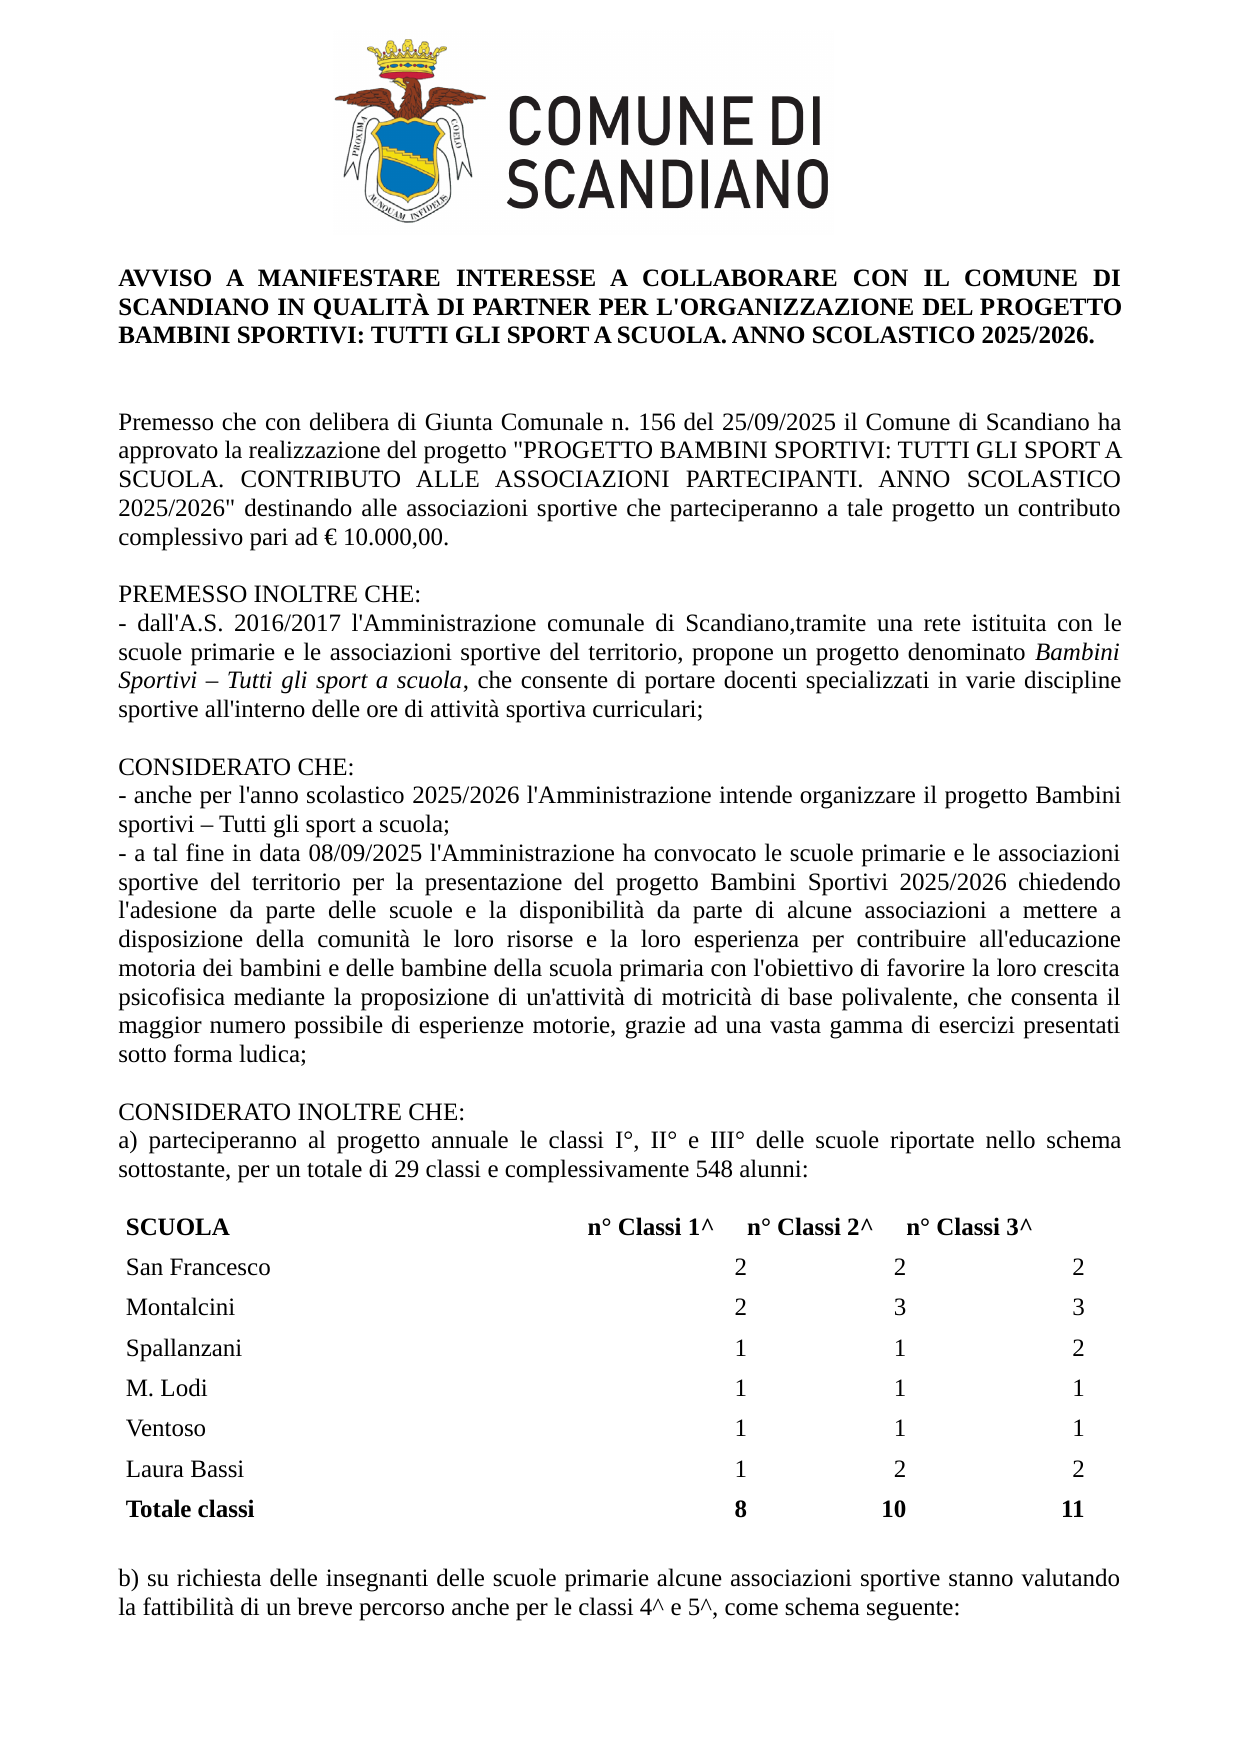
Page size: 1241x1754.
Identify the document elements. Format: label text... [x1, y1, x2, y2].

table_cell Ventoso [126, 1413, 587, 1454]
table_cell San Francesco [126, 1252, 587, 1292]
table_cell 2 [747, 1252, 906, 1292]
table_cell 2 [906, 1333, 1084, 1373]
text Premesso che con delibera di Giunta Comunale n. 156 del 25/09/2025 il Comune di Scandiano ha approvato la realizzazione del progetto "PROGETTO BAMBINI SPORTIVI: TUTTI GLI SPORT A SCUOLA. CONTRIBUTO ALLE ASSOCIAZIONI PARTECIPANTI. ANNO SCOLASTICO 2025/2026" destinando alle associazioni sportive che parteciperanno a tale progetto un contributo complessivo pari ad € 10.000,00. [118, 407, 1122, 551]
table_cell 1 [588, 1333, 747, 1373]
text - a tal fine in data 08/09/2025 l'Amministrazione ha convocato le scuole primarie e le associazioni sportive del territorio per la presentazione del progetto Bambini Sportivi 2025/2026 chiedendo l'adesione da parte delle scuole e la disponibilità da parte di alcune associazioni a mettere a disposizione della comunità le loro risorse e la loro esperienza per contribuire all'educazione motoria dei bambini e delle bambine della scuola primaria con l'obiettivo di favorire la loro crescita psicofisica mediante la proposizione di un'attività di motricità di base polivalente, che consenta il maggior numero possibile di esperienze motorie, grazie ad una vasta gamma di esercizi presentati sotto forma ludica; [118, 838, 1122, 1068]
table_cell Totale classi [126, 1494, 587, 1534]
table_cell 2 [906, 1252, 1084, 1292]
picture [333, 30, 835, 235]
text PREMESSO INOLTRE CHE: [118, 579, 1122, 608]
text - anche per l'anno scolastico 2025/2026 l'Amministrazione intende organizzare il progetto Bambini sportivi – Tutti gli sport a scuola; [118, 781, 1122, 838]
table_header n° Classi 2^ [747, 1212, 906, 1252]
text - dall'A.S. 2016/2017 l'Amministrazione comunale di Scandiano,tramite una rete istituita con le scuole primarie e le associazioni sportive del territorio, propone un progetto denominato Bambini Sportivi – Tutti gli sport a scuola, che consente di portare docenti specializzati in varie discipline sportive all'interno delle ore di attività sportiva curriculari; [118, 608, 1122, 723]
table_cell 2 [906, 1454, 1084, 1494]
table_cell 2 [588, 1252, 747, 1292]
table_cell 1 [747, 1373, 906, 1413]
table_cell Laura Bassi [126, 1454, 587, 1494]
text CONSIDERATO INOLTRE CHE: [118, 1097, 1122, 1126]
table_cell M. Lodi [126, 1373, 587, 1413]
table_cell 1 [588, 1413, 747, 1454]
table_cell 3 [906, 1293, 1084, 1333]
table_cell 11 [906, 1494, 1084, 1534]
text AVVISO A MANIFESTARE INTERESSE A COLLABORARE CON IL COMUNE DI SCANDIANO IN QUALITÀ DI PARTNER PER L'ORGANIZZAZIONE DEL PROGETTO BAMBINI SPORTIVI: TUTTI GLI SPORT A SCUOLA. ANNO SCOLASTICO 2025/2026. [118, 263, 1122, 349]
table_cell Montalcini [126, 1293, 587, 1333]
table_cell 1 [588, 1454, 747, 1494]
table_cell 2 [747, 1454, 906, 1494]
text b) su richiesta delle insegnanti delle scuole primarie alcune associazioni sportive stanno valutando la fattibilità di un breve percorso anche per le classi 4^ e 5^, come schema seguente: [118, 1563, 1122, 1621]
table_cell 3 [747, 1293, 906, 1333]
table_cell 1 [906, 1373, 1084, 1413]
table_header SCUOLA [126, 1212, 587, 1252]
table_cell 1 [906, 1413, 1084, 1454]
table_cell 8 [588, 1494, 747, 1534]
table_cell 10 [747, 1494, 906, 1534]
table_header n° Classi 1^ [588, 1212, 747, 1252]
table_header n° Classi 3^ [906, 1212, 1084, 1252]
text CONSIDERATO CHE: [118, 752, 1122, 781]
text a) parteciperanno al progetto annuale le classi I°, II° e III° delle scuole riportate nello schema sottostante, per un totale di 29 classi e complessivamente 548 alunni: [118, 1126, 1122, 1183]
table_cell 2 [588, 1293, 747, 1333]
table_cell 1 [747, 1333, 906, 1373]
table_cell 1 [588, 1373, 747, 1413]
table_cell 1 [747, 1413, 906, 1454]
table_cell Spallanzani [126, 1333, 587, 1373]
